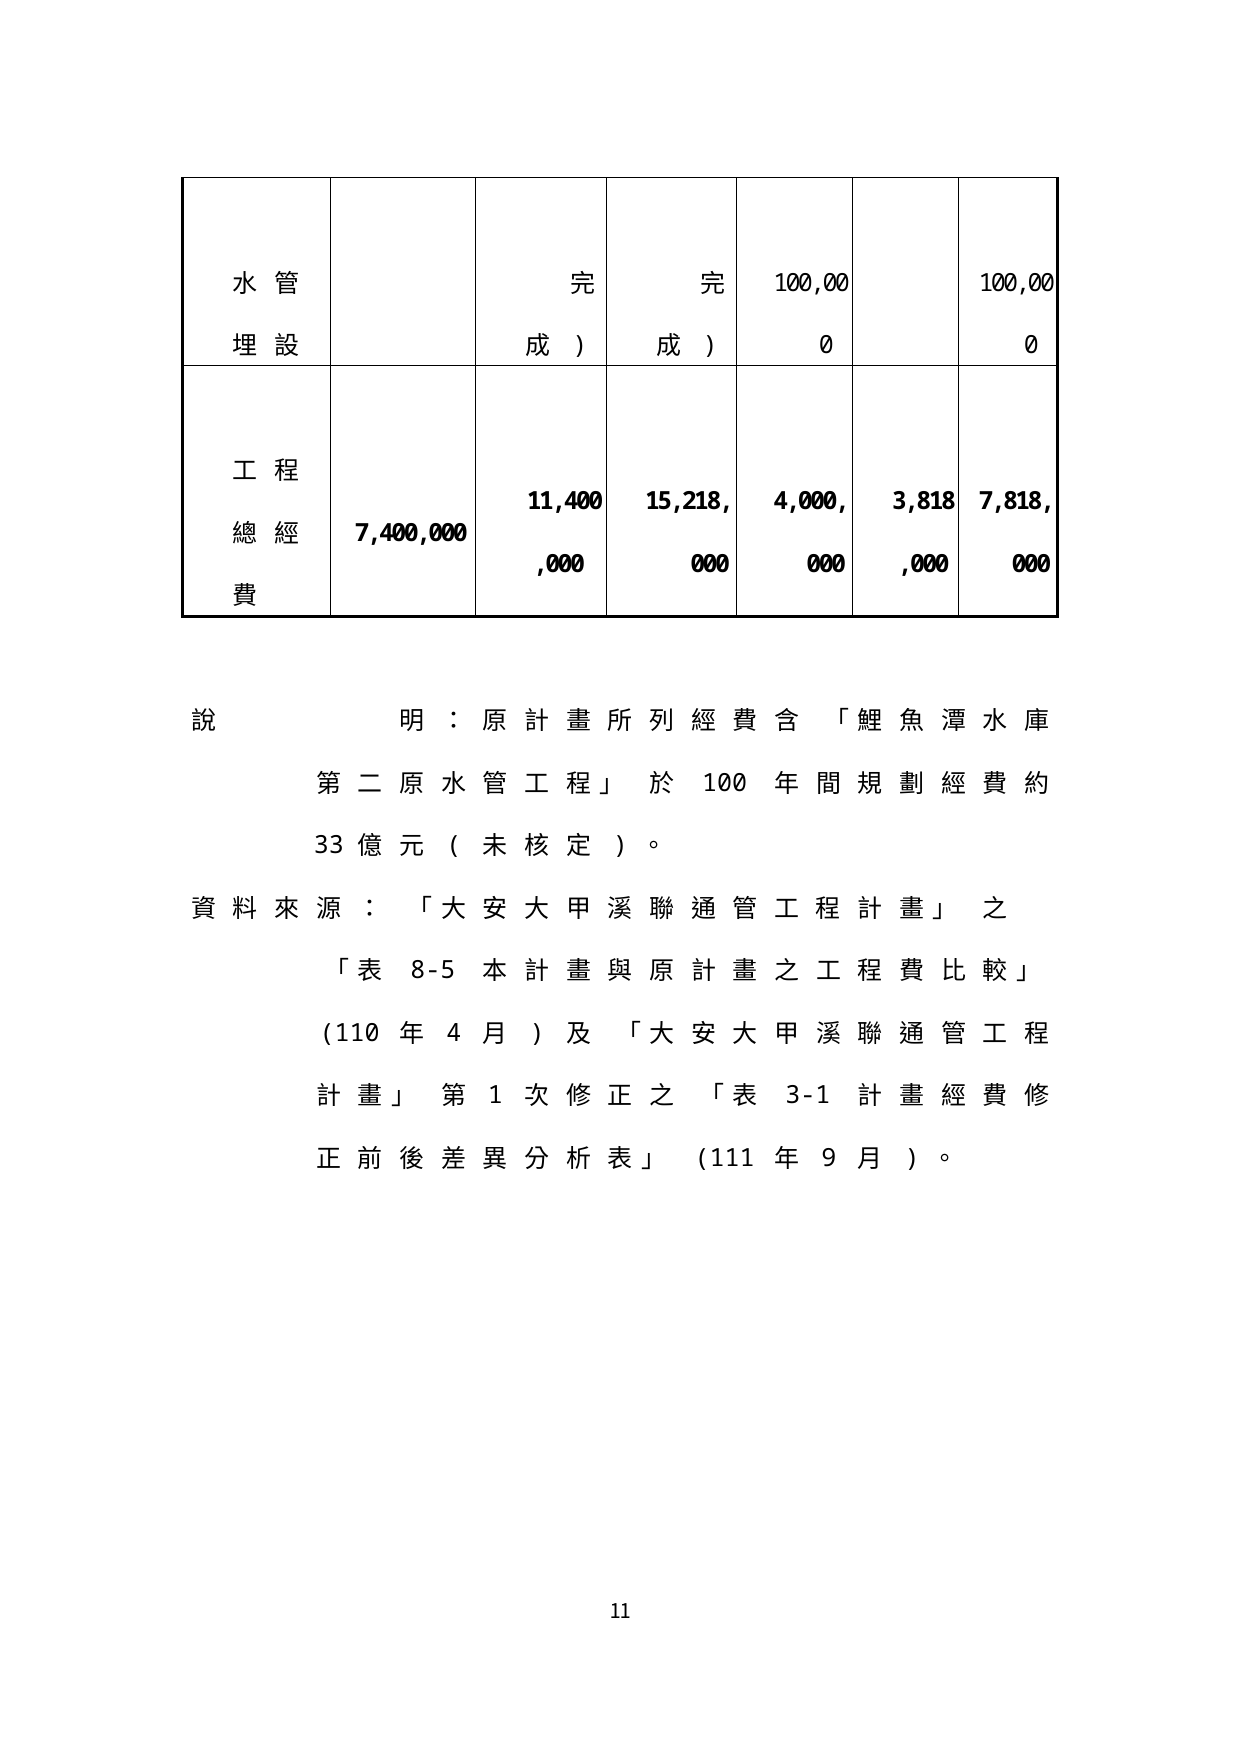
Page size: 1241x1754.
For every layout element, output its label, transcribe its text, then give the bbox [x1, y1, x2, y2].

table_cell 7,400,000 [331, 366, 475, 615]
table_cell 工程總經費 [184, 366, 330, 615]
table_cell 15,218,000 [607, 366, 736, 615]
table_cell -100,000 [959, 178, 1056, 365]
table_cell 3,818,000 [853, 366, 958, 615]
table_cell 水管埋設 [184, 178, 330, 365]
table_cell 4,000,000 [737, 366, 852, 615]
table_cell 11,400,000 [476, 366, 606, 615]
table_cell [853, 178, 958, 365]
table_cell 7,818,000 [959, 366, 1056, 615]
text 說 明：原計畫所列經費含「鯉魚潭水庫第二原水管工程」於100年間規劃經費約33億元(未核定)。 [183, 677, 1058, 865]
text 資料來源：「大安大甲溪聯通管工程計畫」之「表8-5本計畫與原計畫之工程費比較」(110年4月)及「大安大甲溪聯通管工程計畫」第1次修正之「表3-1計畫經費修正前後差異分析表」(111年9月)。 [183, 865, 1058, 1177]
table_cell 完成) [476, 178, 606, 365]
table_cell [331, 178, 475, 365]
table_cell 完成) [607, 178, 736, 365]
table_cell -100,000 [737, 178, 852, 365]
